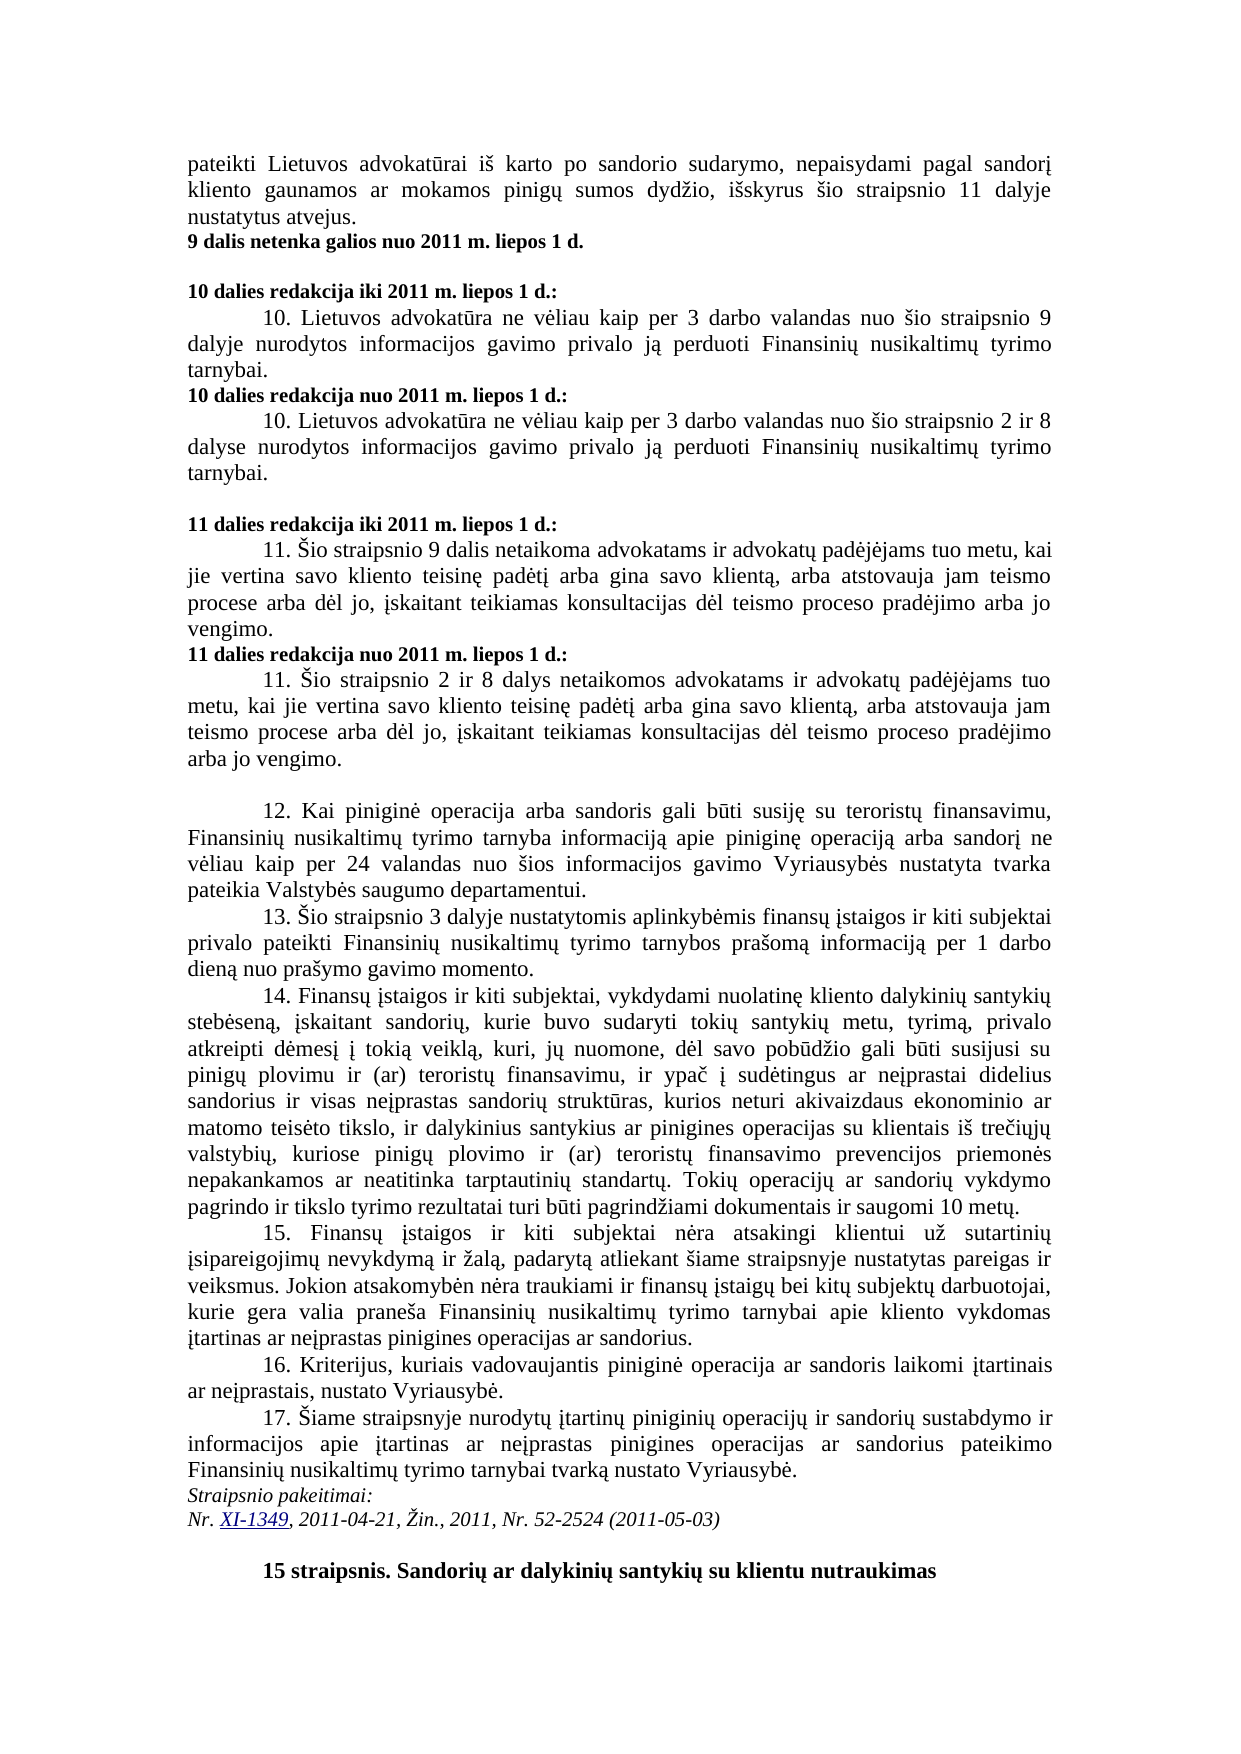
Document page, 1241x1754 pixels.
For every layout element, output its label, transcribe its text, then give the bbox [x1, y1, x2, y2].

text pateikti Lietuvos advokatūrai iš karto po sandorio sudarymo, nepaisydami pagal sandorį kliento gaunamos ar mokamos pinigų sumos dydžio, išskyrus šio straipsnio 11 dalyje nustatytus atvejus. [187, 150, 1053, 229]
text 16. Kriterijus, kuriais vadovaujantis piniginė operacija ar sandoris laikomi įtartinais ar neįprastais, nustato Vyriausybė. [187, 1351, 1053, 1403]
text 11 dalies redakcija nuo 2011 m. liepos 1 d.: [187, 642, 1053, 666]
text 10. Lietuvos advokatūra ne vėliau kaip per 3 darbo valandas nuo šio straipsnio 2 ir 8 dalyse nurodytos informacijos gavimo privalo ją perduoti Finansinių nusikaltimų tyrimo tarnybai. [187, 407, 1053, 486]
text 12. Kai piniginė operacija arba sandoris gali būti susiję su teroristų finansavimu, Finansinių nusikaltimų tyrimo tarnyba informaciją apie piniginę operaciją arba sandorį ne vėliau kaip per 24 valandas nuo šios informacijos gavimo Vyriausybės nustatyta tvarka pateikia Valstybės saugumo departamentui. [187, 797, 1053, 903]
text Nr. XI-1349, 2011-04-21, Žin., 2011, Nr. 52-2524 (2011-05-03) [187, 1507, 1053, 1531]
text 15. Finansų įstaigos ir kiti subjektai nėra atsakingi klientui už sutartinių įsipareigojimų nevykdymą ir žalą, padarytą atliekant šiame straipsnyje nustatytas pareigas ir veiksmus. Jokion atsakomybėn nėra traukiami ir finansų įstaigų bei kitų subjektų darbuotojai, kurie gera valia praneša Finansinių nusikaltimų tyrimo tarnybai apie kliento vykdomas įtartinas ar neįprastas pinigines operacijas ar sandorius. [187, 1219, 1053, 1351]
text 10. Lietuvos advokatūra ne vėliau kaip per 3 darbo valandas nuo šio straipsnio 9 dalyje nurodytos informacijos gavimo privalo ją perduoti Finansinių nusikaltimų tyrimo tarnybai. [187, 303, 1053, 383]
text 17. Šiame straipsnyje nurodytų įtartinų piniginių operacijų ir sandorių sustabdymo ir informacijos apie įtartinas ar neįprastas pinigines operacijas ar sandorius pateikimo Finansinių nusikaltimų tyrimo tarnybai tvarką nustato Vyriausybė. [187, 1403, 1053, 1483]
text 13. Šio straipsnio 3 dalyje nustatytomis aplinkybėmis finansų įstaigos ir kiti subjektai privalo pateikti Finansinių nusikaltimų tyrimo tarnybos prašomą informaciją per 1 darbo dieną nuo prašymo gavimo momento. [187, 903, 1053, 982]
text 11. Šio straipsnio 2 ir 8 dalys netaikomos advokatams ir advokatų padėjėjams tuo metu, kai jie vertina savo kliento teisinę padėtį arba gina savo klientą, arba atstovauja jam teismo procese arba dėl jo, įskaitant teikiamas konsultacijas dėl teismo proceso pradėjimo arba jo vengimo. [187, 666, 1053, 771]
text 11. Šio straipsnio 9 dalis netaikoma advokatams ir advokatų padėjėjams tuo metu, kai jie vertina savo kliento teisinę padėtį arba gina savo klientą, arba atstovauja jam teismo procese arba dėl jo, įskaitant teikiamas konsultacijas dėl teismo proceso pradėjimo arba jo vengimo. [187, 536, 1053, 642]
text 15 straipsnis. Sandorių ar dalykinių santykių su klientu nutraukimas [187, 1557, 1053, 1583]
text 10 dalies redakcija iki 2011 m. liepos 1 d.: [187, 279, 1053, 303]
text 10 dalies redakcija nuo 2011 m. liepos 1 d.: [187, 383, 1053, 407]
text 11 dalies redakcija iki 2011 m. liepos 1 d.: [187, 512, 1053, 536]
text 14. Finansų įstaigos ir kiti subjektai, vykdydami nuolatinę kliento dalykinių santykių stebėseną, įskaitant sandorių, kurie buvo sudaryti tokių santykių metu, tyrimą, privalo atkreipti dėmesį į tokią veiklą, kuri, jų nuomone, dėl savo pobūdžio gali būti susijusi su pinigų plovimu ir (ar) teroristų finansavimu, ir ypač į sudėtingus ar neįprastai didelius sandorius ir visas neįprastas sandorių struktūras, kurios neturi akivaizdaus ekonominio ar matomo teisėto tikslo, ir dalykinius santykius ar pinigines operacijas su klientais iš trečiųjų valstybių, kuriose pinigų plovimo ir (ar) teroristų finansavimo prevencijos priemonės nepakankamos ar neatitinka tarptautinių standartų. Tokių operacijų ar sandorių vykdymo pagrindo ir tikslo tyrimo rezultatai turi būti pagrindžiami dokumentais ir saugomi 10 metų. [187, 982, 1053, 1219]
text 9 dalis netenka galios nuo 2011 m. liepos 1 d. [187, 229, 1053, 253]
text Straipsnio pakeitimai: [187, 1483, 1053, 1507]
